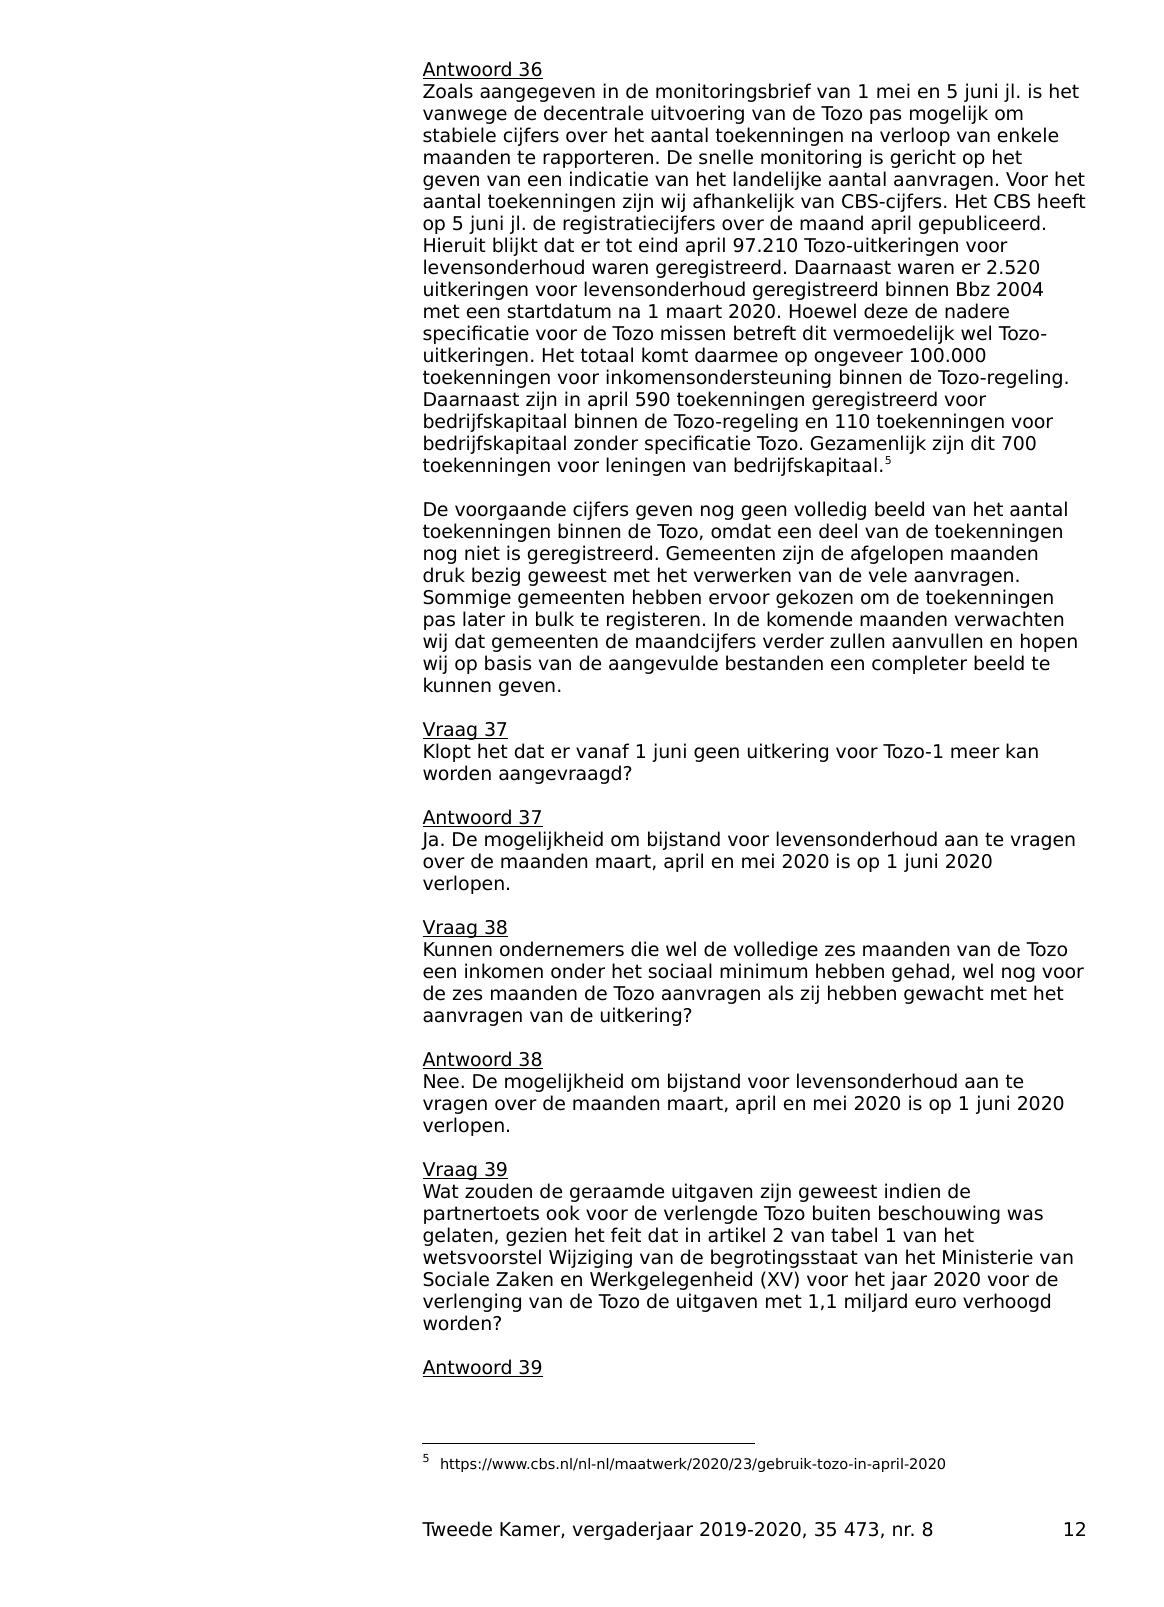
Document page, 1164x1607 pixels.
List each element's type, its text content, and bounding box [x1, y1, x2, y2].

text Antwoord 38 [422, 1049, 1087, 1071]
text Klopt het dat er vanaf 1 juni geen uitkering voor Tozo-1 meer kan worden aangevraagd? [422, 741, 1087, 785]
text Ja. De mogelijkheid om bijstand voor levensonderhoud aan te vragen over de maanden maart, april en mei 2020 is op 1 juni 2020 verlopen. [422, 829, 1087, 895]
text Antwoord 39 [422, 1357, 1087, 1379]
text Vraag 38 [422, 917, 1087, 939]
text Vraag 37 [422, 719, 1087, 741]
text Kunnen ondernemers die wel de volledige zes maanden van de Tozo een inkomen onder het sociaal minimum hebben gehad, wel nog voor de zes maanden de Tozo aanvragen als zij hebben gewacht met het aanvragen van de uitkering? [422, 939, 1087, 1027]
text Antwoord 36 [422, 59, 1087, 81]
text Nee. De mogelijkheid om bijstand voor levensonderhoud aan te vragen over de maanden maart, april en mei 2020 is op 1 juni 2020 verlopen. [422, 1071, 1087, 1137]
text Zoals aangegeven in de monitoringsbrief van 1 mei en 5 juni jl. is het vanwege de decentrale uitvoering van de Tozo pas mogelijk om stabiele cijfers over het aantal toekenningen na verloop van enkele maanden te rapporteren. De snelle monitoring is gericht op het geven van een indicatie van het landelijke aantal aanvragen. Voor het aantal toekenningen zijn wij afhankelijk van CBS-cijfers. Het CBS heeft op 5 juni jl. de registratiecijfers over de maand april gepubliceerd. Hieruit blijkt dat er tot eind april 97.210 Tozo-uitkeringen voor levensonderhoud waren geregistreerd. Daarnaast waren er 2.520 uitkeringen voor levensonderhoud geregistreerd binnen Bbz 2004 met een startdatum na 1 maart 2020. Hoewel deze de nadere specificatie voor de Tozo missen betreft dit vermoedelijk wel Tozo-uitkeringen. Het totaal komt daarmee op ongeveer 100.000 toekenningen voor inkomensondersteuning binnen de Tozo-regeling. Daarnaast zijn in april 590 toekenningen geregistreerd voor bedrijfskapitaal binnen de Tozo-regeling en 110 toekenningen voor bedrijfskapitaal zonder specificatie Tozo. Gezamenlijk zijn dit 700 toekenningen voor leningen van bedrijfskapitaal. [422, 81, 1087, 477]
text De voorgaande cijfers geven nog geen volledig beeld van het aantal toekenningen binnen de Tozo, omdat een deel van de toekenningen nog niet is geregistreerd. Gemeenten zijn de afgelopen maanden druk bezig geweest met het verwerken van de vele aanvragen. Sommige gemeenten hebben ervoor gekozen om de toekenningen pas later in bulk te registeren. In de komende maanden verwachten wij dat gemeenten de maandcijfers verder zullen aanvullen en hopen wij op basis van de aangevulde bestanden een completer beeld te kunnen geven. [422, 499, 1087, 697]
text Wat zouden de geraamde uitgaven zijn geweest indien de partnertoets ook voor de verlengde Tozo buiten beschouwing was gelaten, gezien het feit dat in artikel 2 van tabel 1 van het wetsvoorstel Wijziging van de begrotingsstaat van het Ministerie van Sociale Zaken en Werkgelegenheid (XV) voor het jaar 2020 voor de verlenging van de Tozo de uitgaven met 1,1 miljard euro verhoogd worden? [422, 1181, 1087, 1335]
text Vraag 39 [422, 1159, 1087, 1181]
text Antwoord 37 [422, 807, 1087, 829]
text https://www.cbs.nl/nl-nl/maatwerk/2020/23/gebruik-tozo-in-april-2020 [422, 1452, 1087, 1474]
